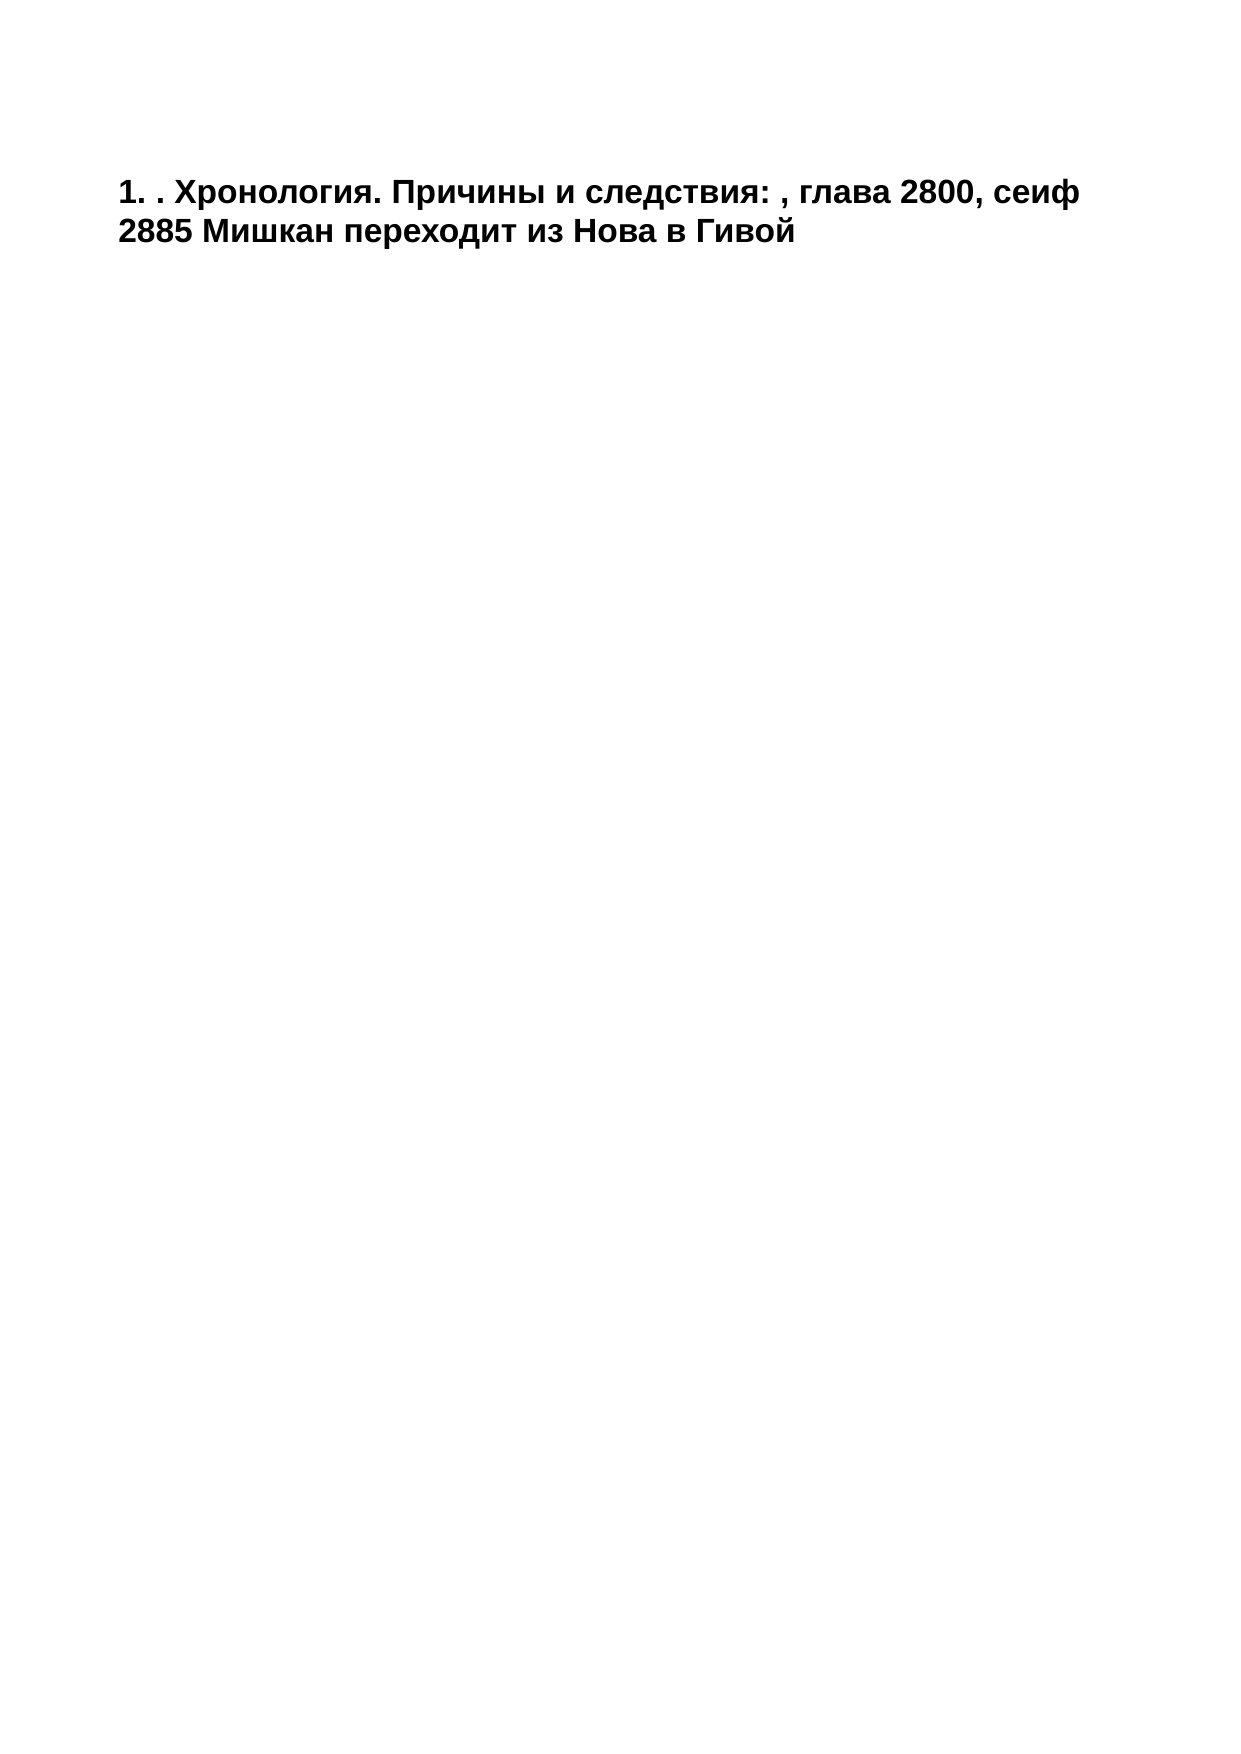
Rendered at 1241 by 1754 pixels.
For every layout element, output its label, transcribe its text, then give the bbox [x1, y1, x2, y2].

subtitle . Хронология. Причины и следствия: , глава 2800, сеиф 2885 Мишкан переходит из Нова в Гивой [118, 147, 1122, 204]
